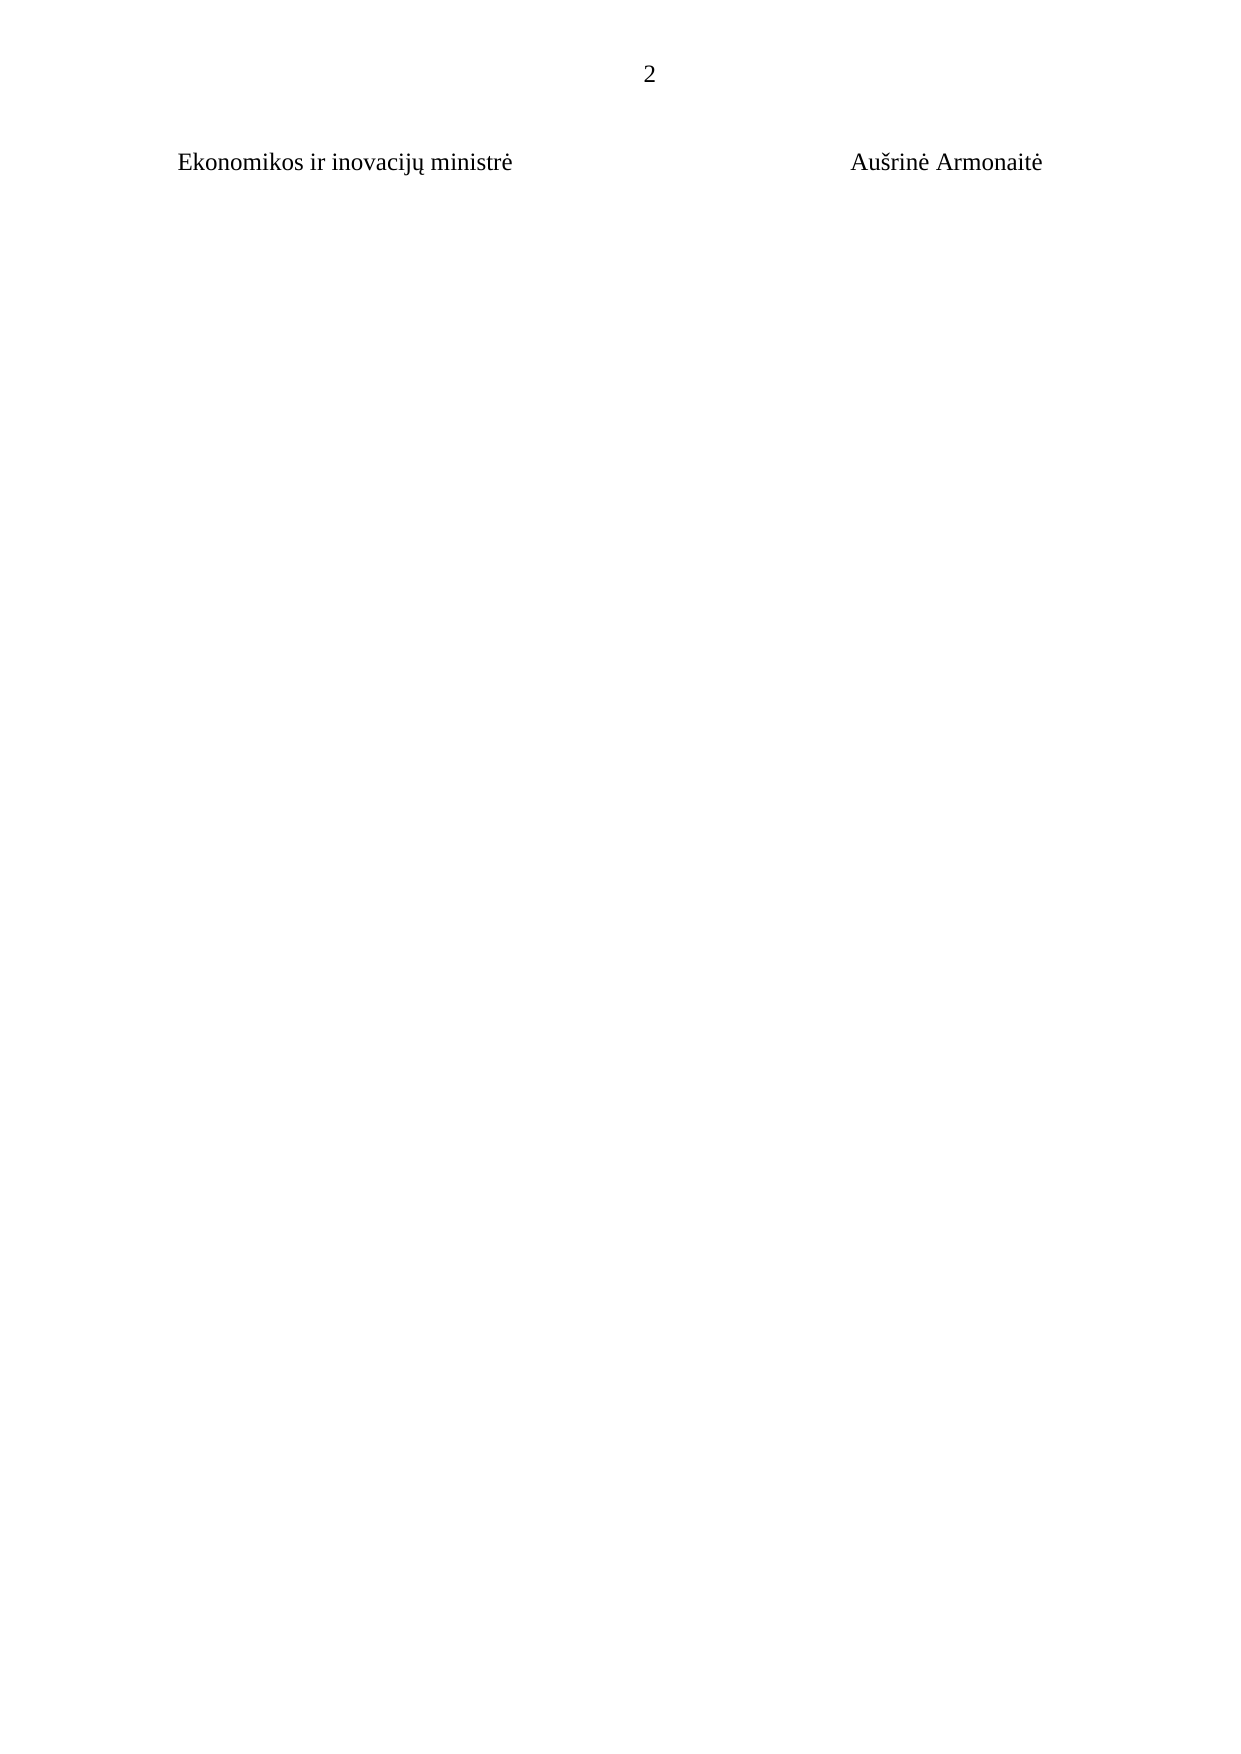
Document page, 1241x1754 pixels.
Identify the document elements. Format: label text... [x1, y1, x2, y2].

text Ekonomikos ir inovacijų ministrė Aušrinė Armonaitė [177, 147, 1122, 176]
